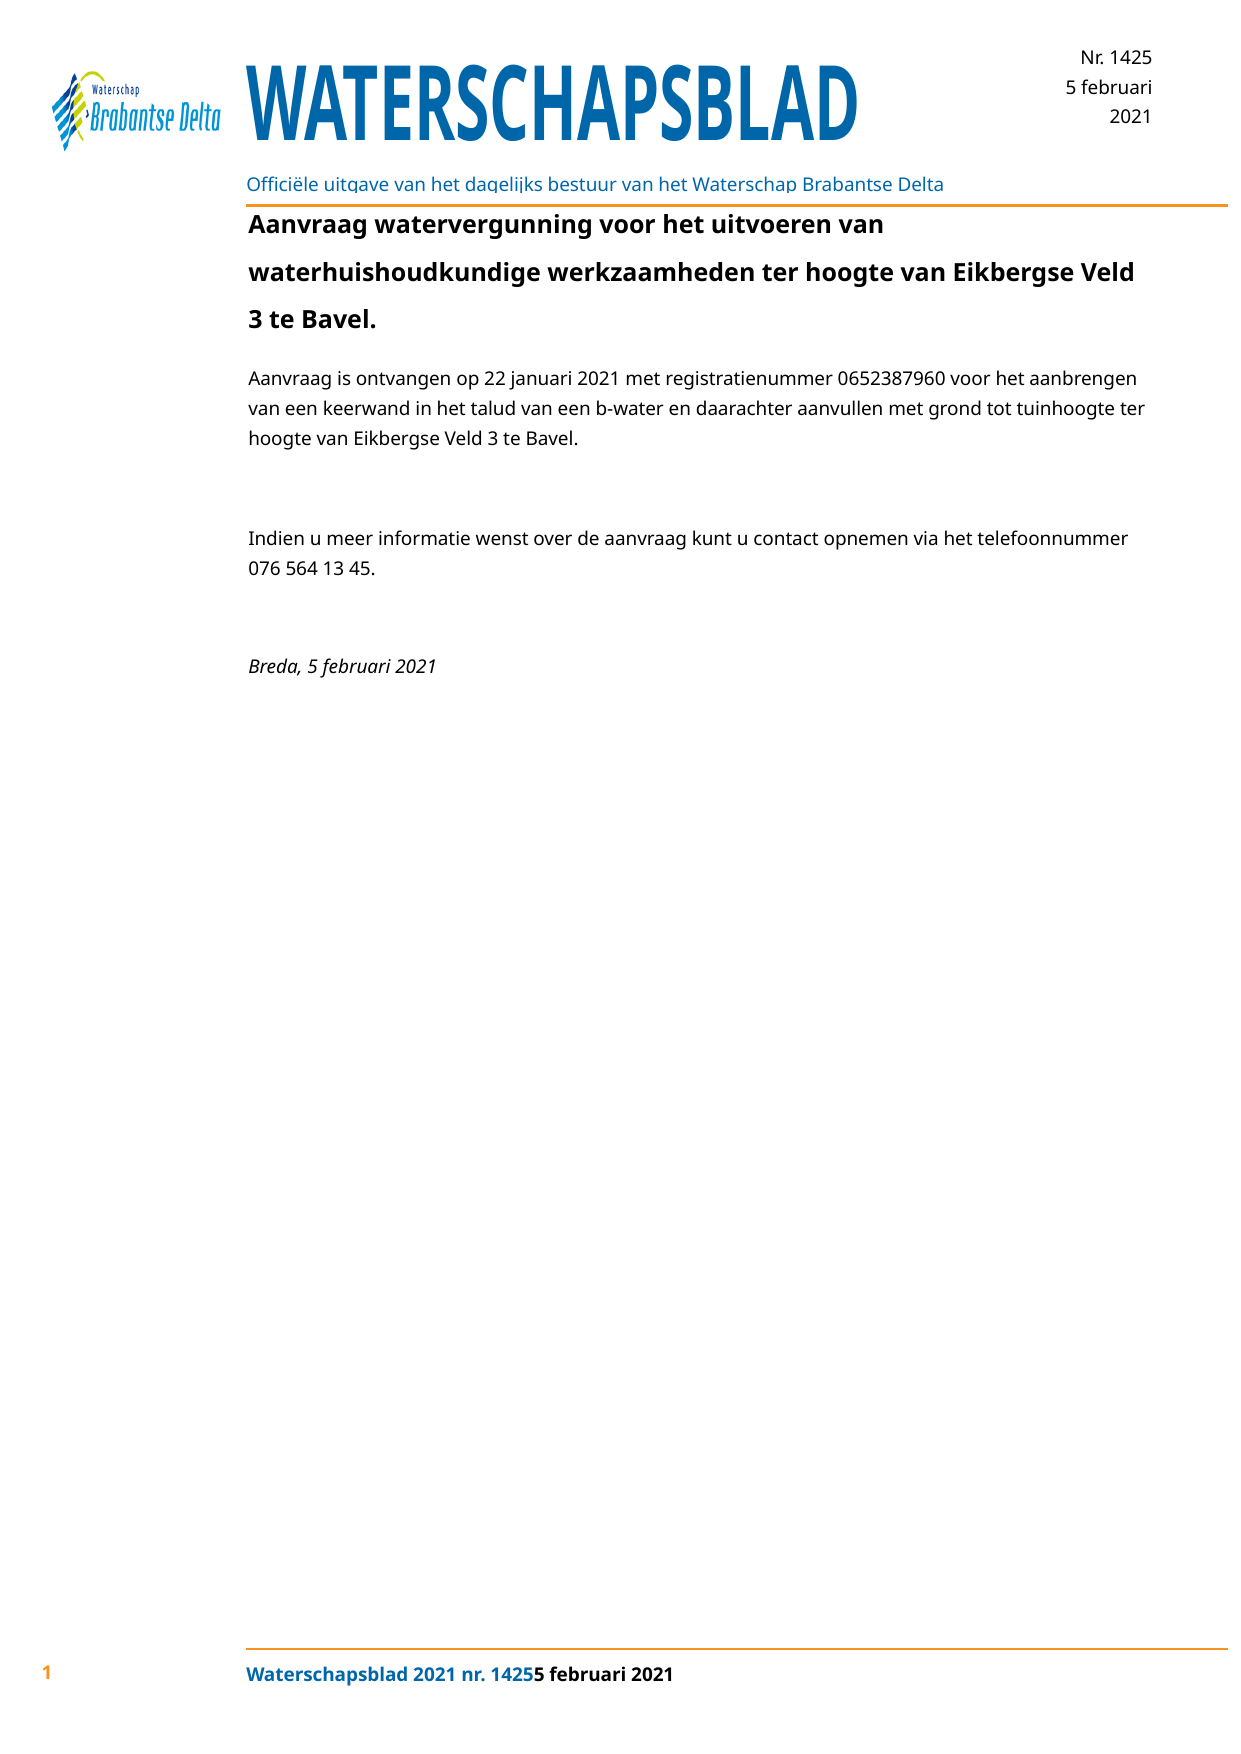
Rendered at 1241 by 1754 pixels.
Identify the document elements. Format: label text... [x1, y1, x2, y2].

picture [41, 47, 231, 172]
text Indien u meer informatie wenst over de aanvraag kunt u contact opnemen via het telefoonnummer 076 564 13 45. [248, 526, 1152, 581]
text Aanvraag watervergunning voor het uitvoeren van waterhuishoudkundige werkzaamheden ter hoogte van Eikbergse Veld 3 te Bavel. [248, 207, 1152, 336]
text Breda, 5 februari 2021 [248, 653, 1152, 679]
text Aanvraag is ontvangen op 22 januari 2021 met registratienummer 0652387960 voor het aanbrengen van een keerwand in het talud van een b-water en daarachter aanvullen met grond tot tuinhoogte ter hoogte van Eikbergse Veld 3 te Bavel. [248, 366, 1152, 450]
